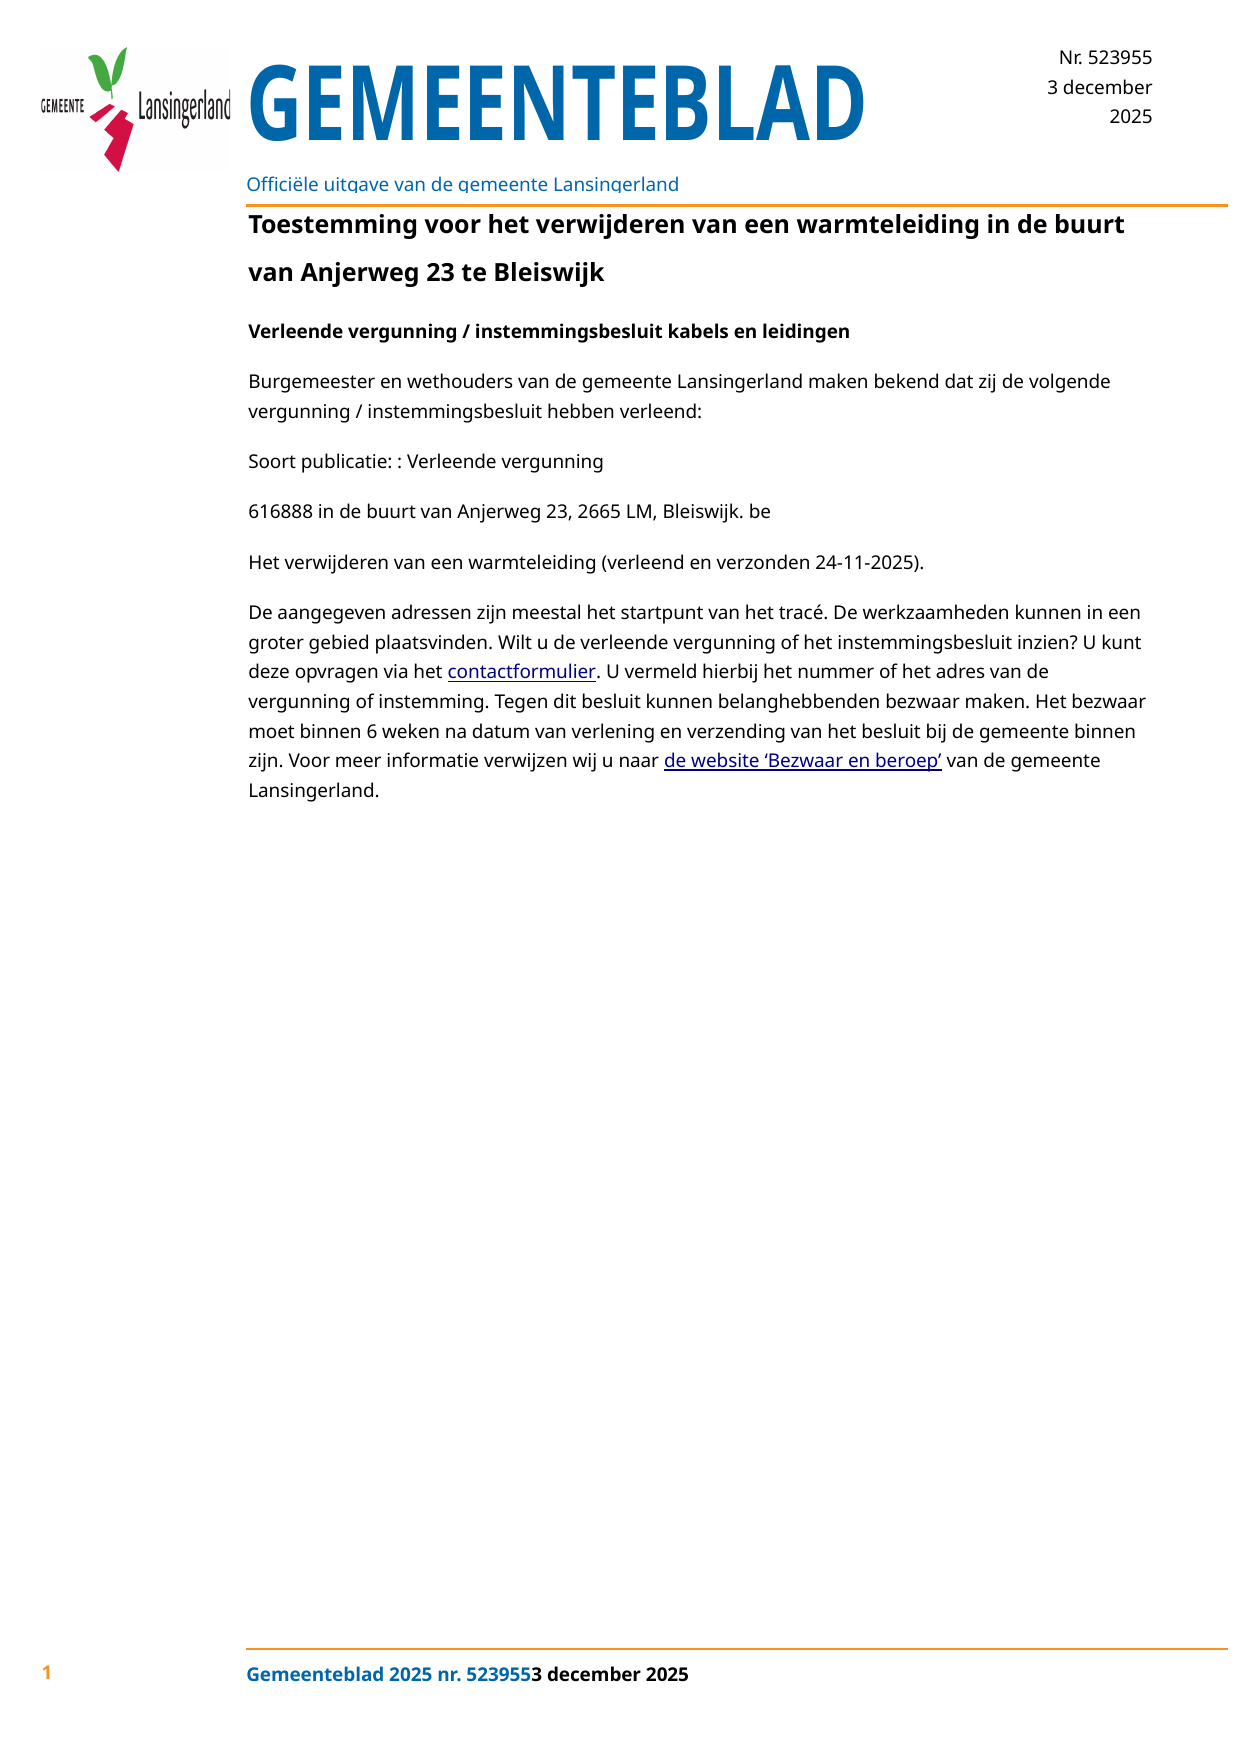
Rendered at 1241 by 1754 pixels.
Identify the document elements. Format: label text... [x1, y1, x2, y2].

text 616888 in de buurt van Anjerweg 23, 2665 LM, Bleiswijk. be [248, 499, 1152, 524]
text Soort publicatie: : Verleende vergunning [248, 448, 1152, 474]
picture [41, 47, 231, 172]
text Het verwijderen van een warmteleiding (verleend en verzonden 24-11-2025). [248, 549, 1152, 575]
text De aangegeven adressen zijn meestal het startpunt van het tracé. De werkzaamheden kunnen in een groter gebied plaatsvinden. Wilt u de verleende vergunning of het instemmingsbesluit inzien? U kunt deze opvragen via het contactformulier. U vermeld hierbij het nummer of het adres van de vergunning of instemming. Tegen dit besluit kunnen belanghebbenden bezwaar maken. Het bezwaar moet binnen 6 weken na datum van verlening en verzending van het besluit bij de gemeente binnen zijn. Voor meer informatie verwijzen wij u naar de website ‘Bezwaar en beroep’ van de gemeente Lansingerland. [248, 599, 1152, 803]
text Burgemeester en wethouders van de gemeente Lansingerland maken bekend dat zij de volgende vergunning / instemmingsbesluit hebben verleend: [248, 368, 1152, 424]
text Verleende vergunning / instemmingsbesluit kabels en leidingen [248, 318, 1152, 344]
text Toestemming voor het verwijderen van een warmteleiding in de buurt van Anjerweg 23 te Bleiswijk [248, 207, 1152, 288]
